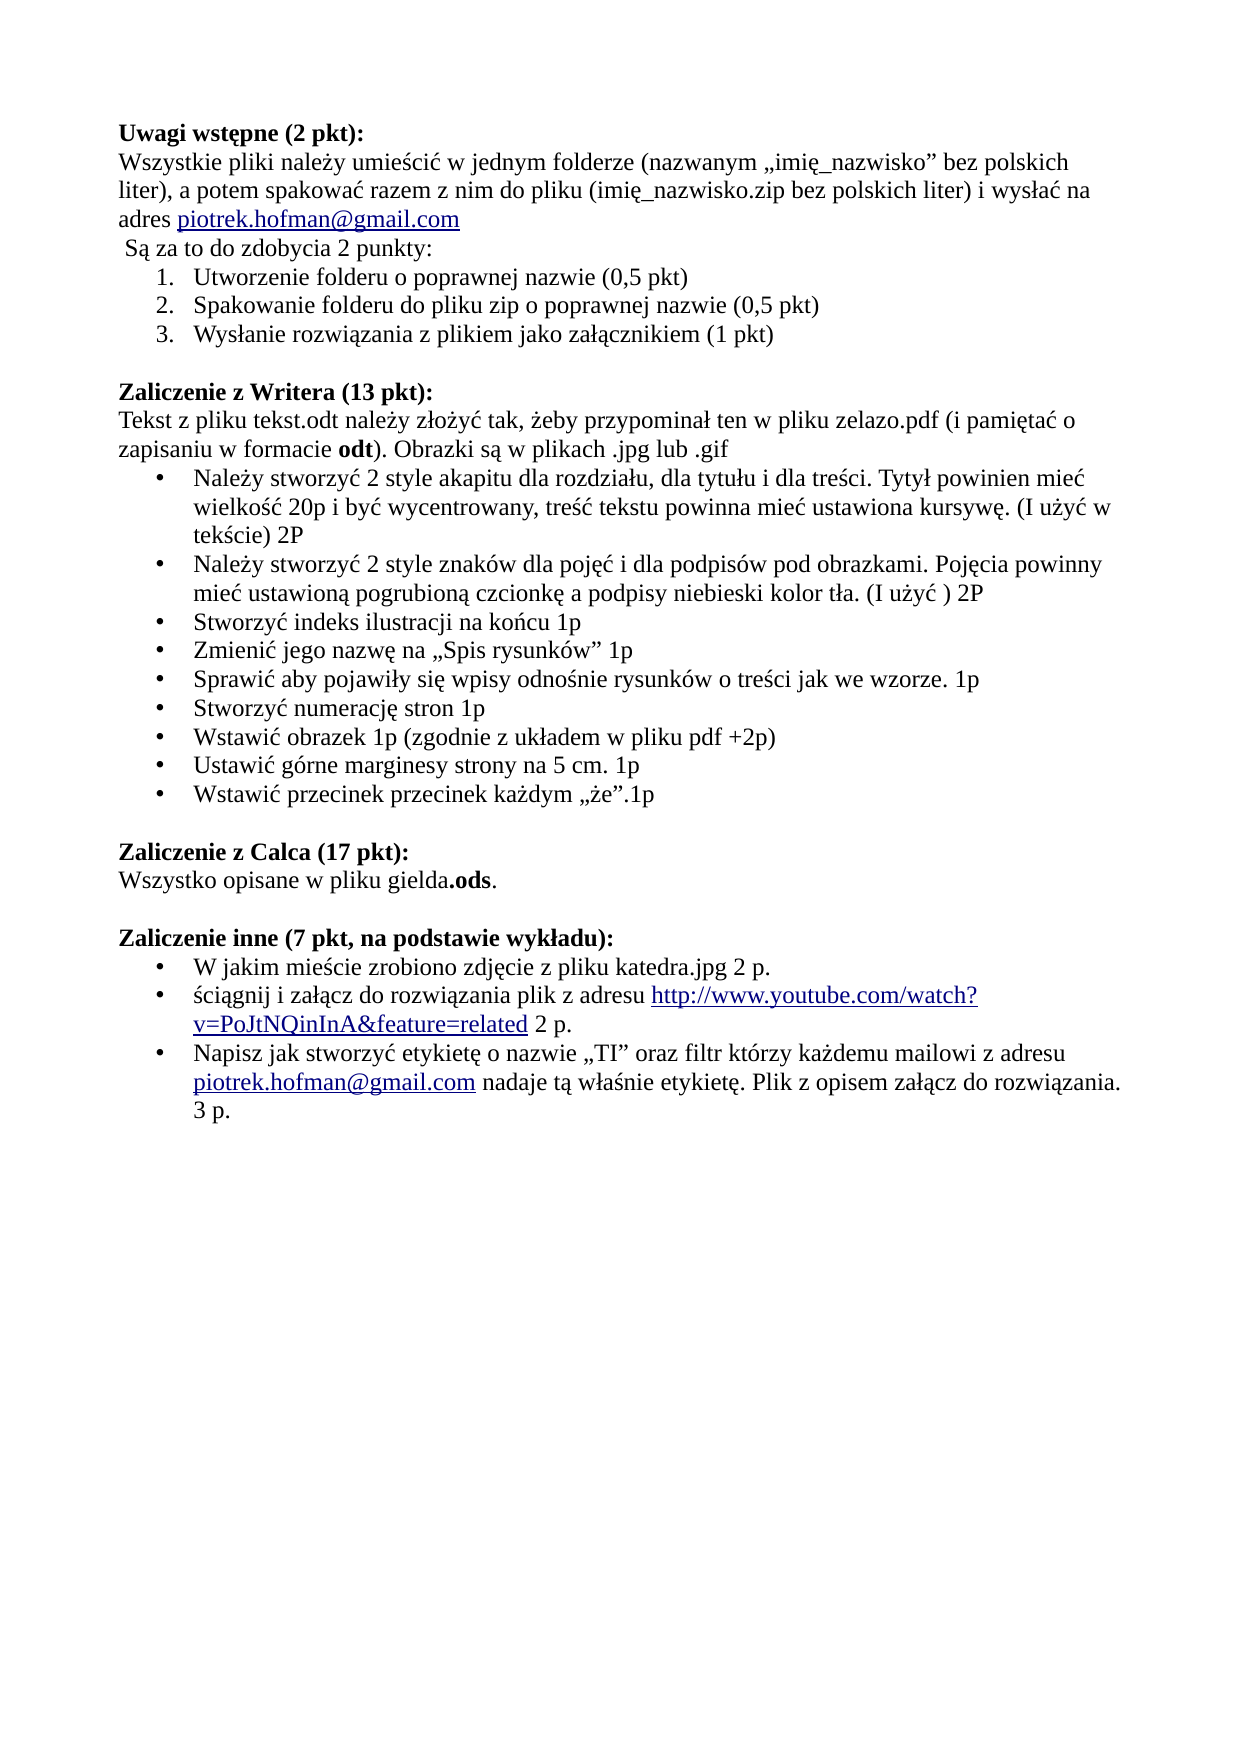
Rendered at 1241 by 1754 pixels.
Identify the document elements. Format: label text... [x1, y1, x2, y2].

list Napisz jak stworzyć etykietę o nazwie „TI” oraz filtr którzy każdemu mailowi z adresu piotrek.hofman@gmail.com nadaje tą właśnie etykietę. Plik z opisem załącz do rozwiązania. 3 p. [156, 1038, 1122, 1124]
text Tekst z pliku tekst.odt należy złożyć tak, żeby przypominał ten w pliku zelazo.pdf (i pamiętać o zapisaniu w formacie odt). Obrazki są w plikach .jpg lub .gif [118, 406, 1122, 463]
list Stworzyć indeks ilustracji na końcu 1p [156, 607, 1122, 636]
list Zmienić jego nazwę na „Spis rysunków” 1p [156, 636, 1122, 664]
text Wszystkie pliki należy umieścić w jednym folderze (nazwanym „imię_nazwisko” bez polskich liter), a potem spakować razem z nim do pliku (imię_nazwisko.zip bez polskich liter) i wysłać na adres piotrek.hofman@gmail.com [118, 147, 1122, 233]
list Utworzenie folderu o poprawnej nazwie (0,5 pkt) [156, 262, 1122, 291]
text Uwagi wstępne (2 pkt): [118, 118, 1122, 147]
list Sprawić aby pojawiły się wpisy odnośnie rysunków o treści jak we wzorze. 1p [156, 664, 1122, 693]
list Wstawić obrazek 1p (zgodnie z układem w pliku pdf +2p) [156, 722, 1122, 751]
text Wszystko opisane w pliku gielda.ods. [118, 866, 1122, 894]
text Zaliczenie z Calca (17 pkt): [118, 837, 1122, 866]
list Wysłanie rozwiązania z plikiem jako załącznikiem (1 pkt) [156, 319, 1122, 348]
list Stworzyć numerację stron 1p [156, 693, 1122, 722]
list Wstawić przecinek przecinek każdym „że”.1p [156, 779, 1122, 808]
list W jakim mieście zrobiono zdjęcie z pliku katedra.jpg 2 p. [156, 952, 1122, 981]
list Należy stworzyć 2 style akapitu dla rozdziału, dla tytułu i dla treści. Tytył powinien mieć wielkość 20p i być wycentrowany, treść tekstu powinna mieć ustawiona kursywę. (I użyć w tekście) 2P [156, 463, 1122, 549]
list Ustawić górne marginesy strony na 5 cm. 1p [156, 751, 1122, 779]
list Spakowanie folderu do pliku zip o poprawnej nazwie (0,5 pkt) [156, 291, 1122, 319]
text Zaliczenie z Writera (13 pkt): [118, 377, 1122, 406]
list ściągnij i załącz do rozwiązania plik z adresu http://www.youtube.com/watch?v=PoJtNQinInA&feature=related 2 p. [156, 981, 1122, 1038]
text Są za to do zdobycia 2 punkty: [118, 233, 1122, 262]
text Zaliczenie inne (7 pkt, na podstawie wykładu): [118, 923, 1122, 952]
list Należy stworzyć 2 style znaków dla pojęć i dla podpisów pod obrazkami. Pojęcia powinny mieć ustawioną pogrubioną czcionkę a podpisy niebieski kolor tła. (I użyć ) 2P [156, 549, 1122, 607]
